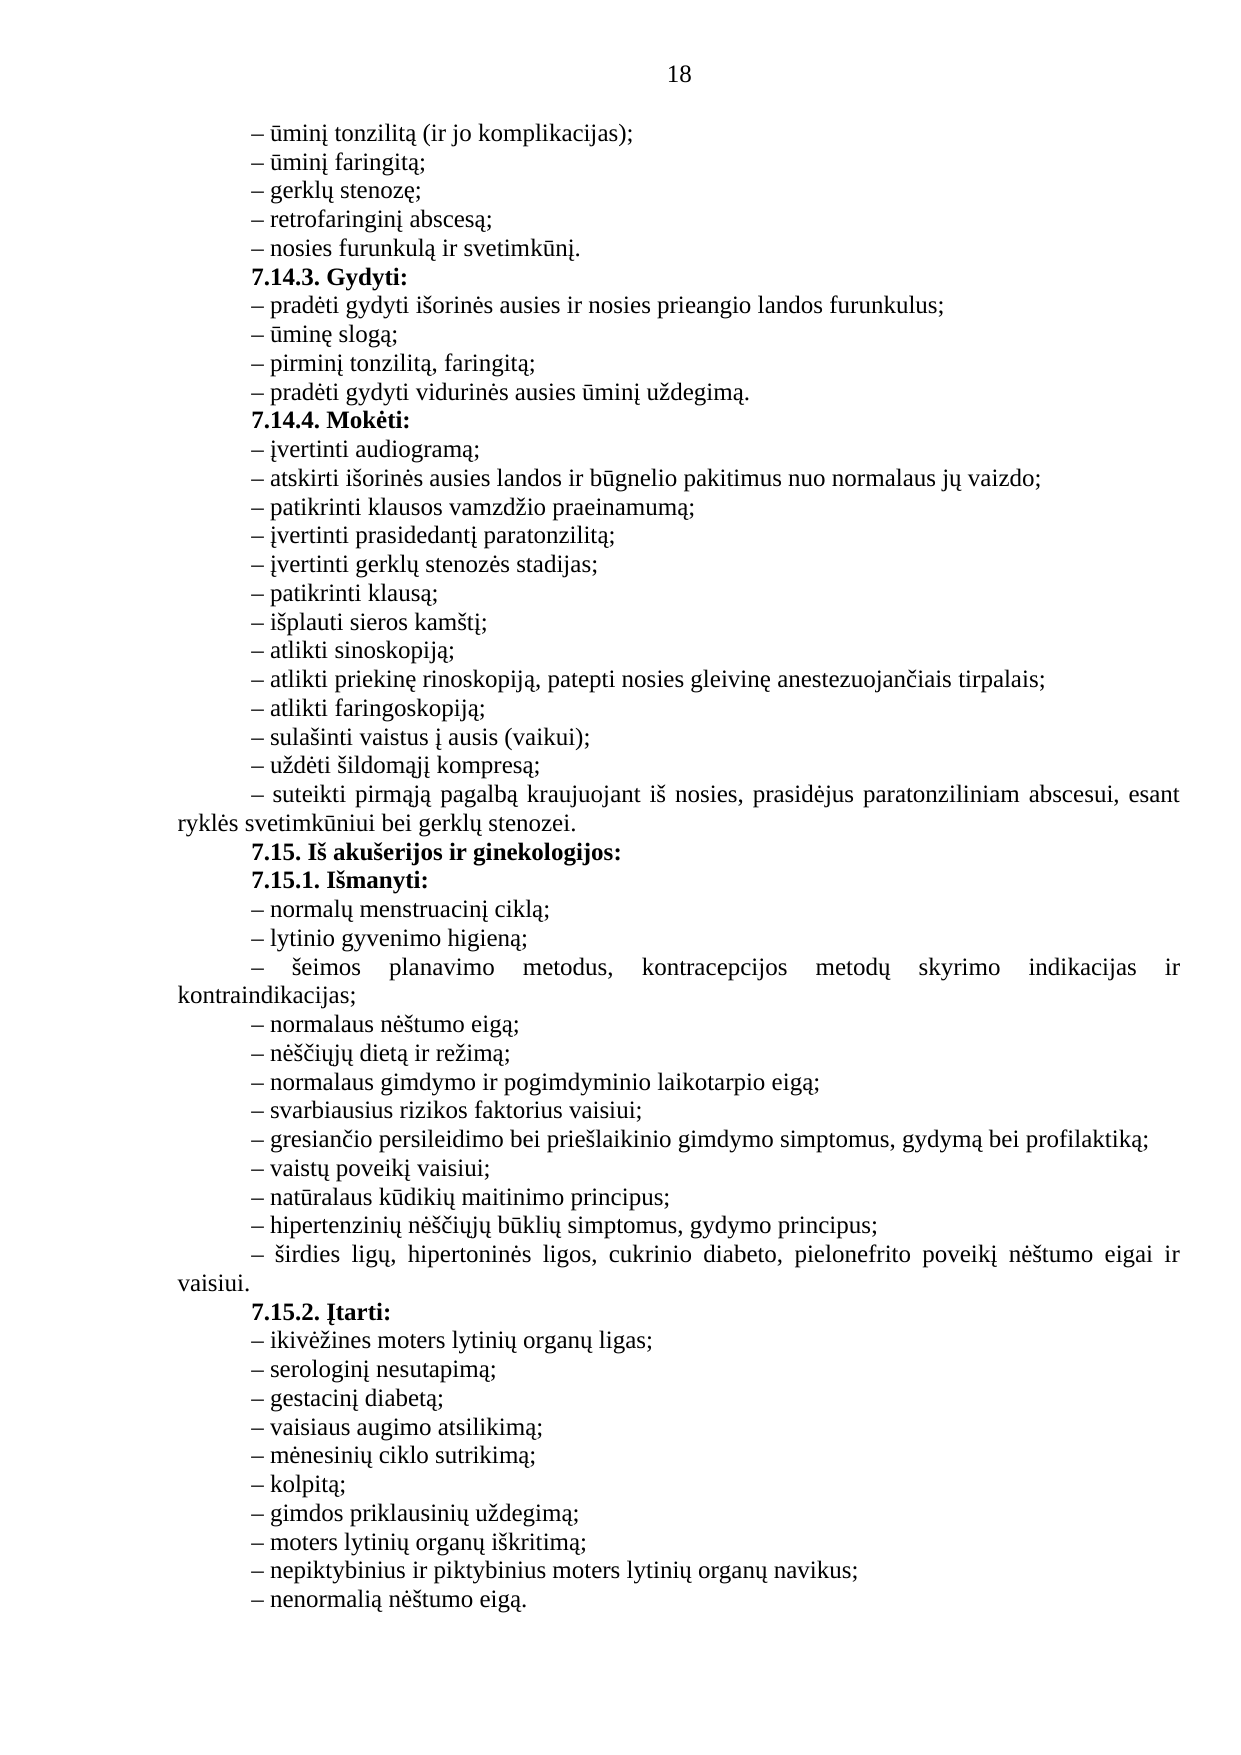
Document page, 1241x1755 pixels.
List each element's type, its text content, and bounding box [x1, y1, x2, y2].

text – suteikti pirmąją pagalbą kraujuojant iš nosies, prasidėjus paratonziliniam abscesui, esant ryklės svetimkūniui bei gerklų stenozei. [177, 779, 1181, 837]
text – atlikti sinoskopiją; [177, 636, 1181, 664]
text – ikivėžines moters lytinių organų ligas; [177, 1326, 1181, 1354]
text – gimdos priklausinių uždegimą; [177, 1498, 1181, 1527]
text – gresiančio persileidimo bei priešlaikinio gimdymo simptomus, gydymą bei profilaktiką; [177, 1124, 1181, 1153]
text – įvertinti prasidedantį paratonzilitą; [177, 521, 1181, 549]
text – patikrinti klausą; [177, 578, 1181, 607]
text – išplauti sieros kamštį; [177, 607, 1181, 636]
text – svarbiausius rizikos faktorius vaisiui; [177, 1096, 1181, 1124]
text – normalaus gimdymo ir pogimdyminio laikotarpio eigą; [177, 1067, 1181, 1096]
text – mėnesinių ciklo sutrikimą; [177, 1441, 1181, 1469]
text – vaistų poveikį vaisiui; [177, 1153, 1181, 1182]
text – ūminį tonzilitą (ir jo komplikacijas); [177, 118, 1181, 147]
text – nepiktybinius ir piktybinius moters lytinių organų navikus; [177, 1556, 1181, 1584]
text – atlikti faringoskopiją; [177, 693, 1181, 722]
text – uždėti šildomąjį kompresą; [177, 751, 1181, 779]
text – įvertinti audiogramą; [177, 434, 1181, 463]
text – pradėti gydyti išorinės ausies ir nosies prieangio landos furunkulus; [177, 291, 1181, 319]
text – atlikti priekinę rinoskopiją, patepti nosies gleivinę anestezuojančiais tirpalais; [177, 664, 1181, 693]
text – pradėti gydyti vidurinės ausies ūminį uždegimą. [177, 377, 1181, 406]
text 7.15.2. Įtarti: [177, 1297, 1181, 1326]
text 7.14.3. Gydyti: [177, 262, 1181, 291]
text – šeimos planavimo metodus, kontracepcijos metodų skyrimo indikacijas ir kontraindikacijas; [177, 952, 1181, 1009]
text – lytinio gyvenimo higieną; [177, 923, 1181, 952]
text – ūminį faringitą; [177, 147, 1181, 176]
text – ūminę slogą; [177, 319, 1181, 348]
text – patikrinti klausos vamzdžio praeinamumą; [177, 492, 1181, 521]
text – vaisiaus augimo atsilikimą; [177, 1412, 1181, 1441]
text – sulašinti vaistus į ausis (vaikui); [177, 722, 1181, 751]
text – normalų menstruacinį ciklą; [177, 894, 1181, 923]
text – retrofaringinį abscesą; [177, 204, 1181, 233]
text – gestacinį diabetą; [177, 1383, 1181, 1412]
text – gerklų stenozę; [177, 176, 1181, 204]
text – širdies ligų, hipertoninės ligos, cukrinio diabeto, pielonefrito poveikį nėštumo eigai ir vaisiui. [177, 1239, 1181, 1297]
text – kolpitą; [177, 1469, 1181, 1498]
text 7.15.1. Išmanyti: [177, 866, 1181, 894]
text – atskirti išorinės ausies landos ir būgnelio pakitimus nuo normalaus jų vaizdo; [177, 463, 1181, 492]
text – natūralaus kūdikių maitinimo principus; [177, 1182, 1181, 1211]
text – serologinį nesutapimą; [177, 1354, 1181, 1383]
text – nosies furunkulą ir svetimkūnį. [177, 233, 1181, 262]
text – normalaus nėštumo eigą; [177, 1009, 1181, 1038]
text – pirminį tonzilitą, faringitą; [177, 348, 1181, 377]
text 7.15. Iš akušerijos ir ginekologijos: [177, 837, 1181, 866]
text – moters lytinių organų iškritimą; [177, 1527, 1181, 1556]
text – hipertenzinių nėščiųjų būklių simptomus, gydymo principus; [177, 1211, 1181, 1239]
text – įvertinti gerklų stenozės stadijas; [177, 549, 1181, 578]
text – nenormalią nėštumo eigą. [177, 1584, 1181, 1613]
text – nėščiųjų dietą ir režimą; [177, 1038, 1181, 1067]
text 7.14.4. Mokėti: [177, 406, 1181, 434]
